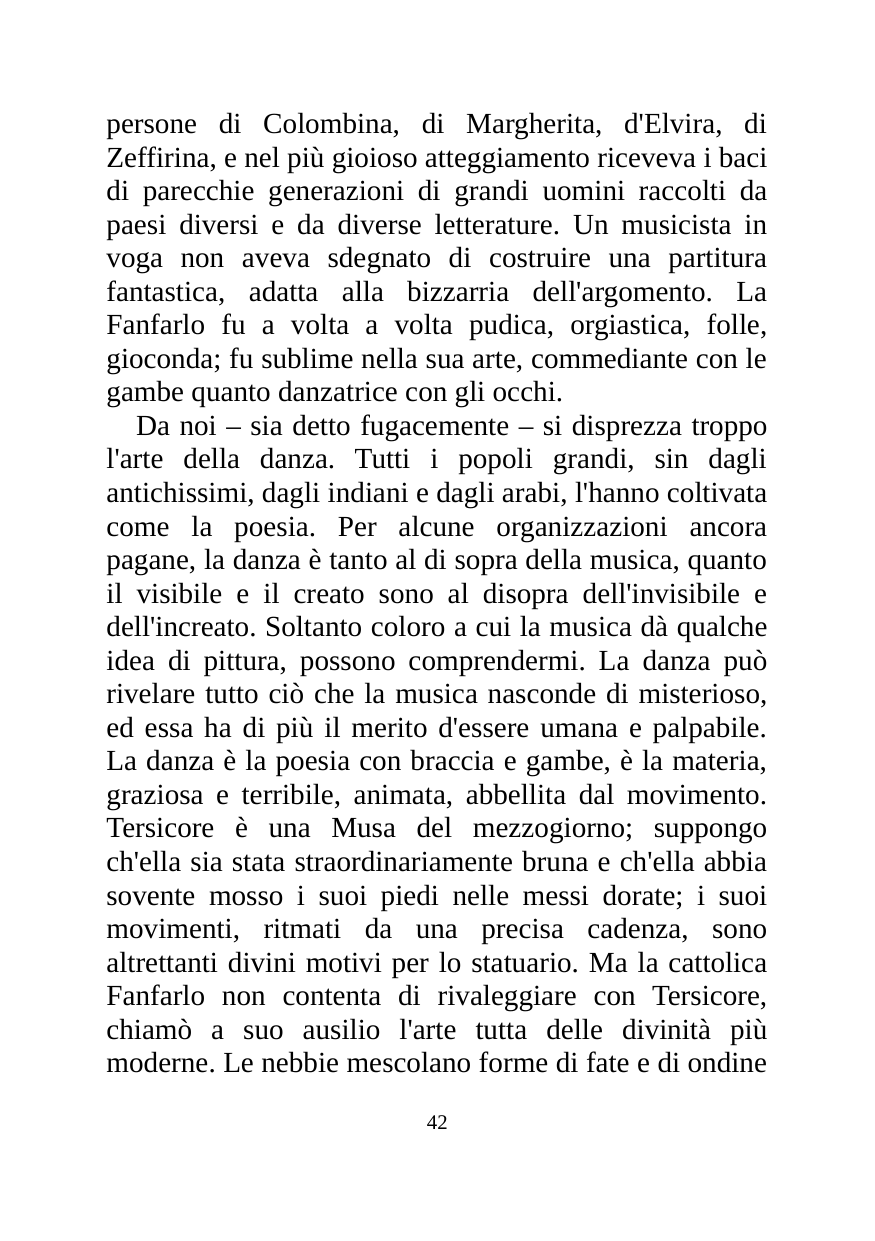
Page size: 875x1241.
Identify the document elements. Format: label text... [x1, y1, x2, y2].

text Da noi – sia detto fugacemente – si disprezza troppo l'arte della danza. Tutti i popoli grandi, sin dagli antichissimi, dagli indiani e dagli arabi, l'hanno coltivata come la poesia. Per alcune organizzazioni ancora pagane, la danza è tanto al di sopra della musica, quanto il visibile e il creato sono al disopra dell'invisibile e dell'increato. Soltanto coloro a cui la musica dà qualche idea di pittura, possono comprendermi. La danza può rivelare tutto ciò che la musica nasconde di misterioso, ed essa ha di più il merito d'essere umana e palpabile. La danza è la poesia con braccia e gambe, è la materia, graziosa e terribile, animata, abbellita dal movimento. Tersicore è una Musa del mezzogiorno; suppongo ch'ella sia stata straordinariamente bruna e ch'ella abbia sovente mosso i suoi piedi nelle messi dorate; i suoi movimenti, ritmati da una precisa cadenza, sono altrettanti divini motivi per lo statuario. Ma la cattolica Fanfarlo non contenta di rivaleggiare con Tersicore, chiamò a suo ausilio l'arte tutta delle divinità più moderne. Le nebbie mescolano forme di fate e di ondine [106, 408, 768, 1079]
text persone di Colombina, di Margherita, d'Elvira, di Zeffirina, e nel più gioioso atteggiamento riceveva i baci di parecchie generazioni di grandi uomini raccolti da paesi diversi e da diverse letterature. Un musicista in voga non aveva sdegnato di costruire una partitura fantastica, adatta alla bizzarria dell'argomento. La Fanfarlo fu a volta a volta pudica, orgiastica, folle, gioconda; fu sublime nella sua arte, commediante con le gambe quanto danzatrice con gli occhi. [106, 106, 768, 408]
